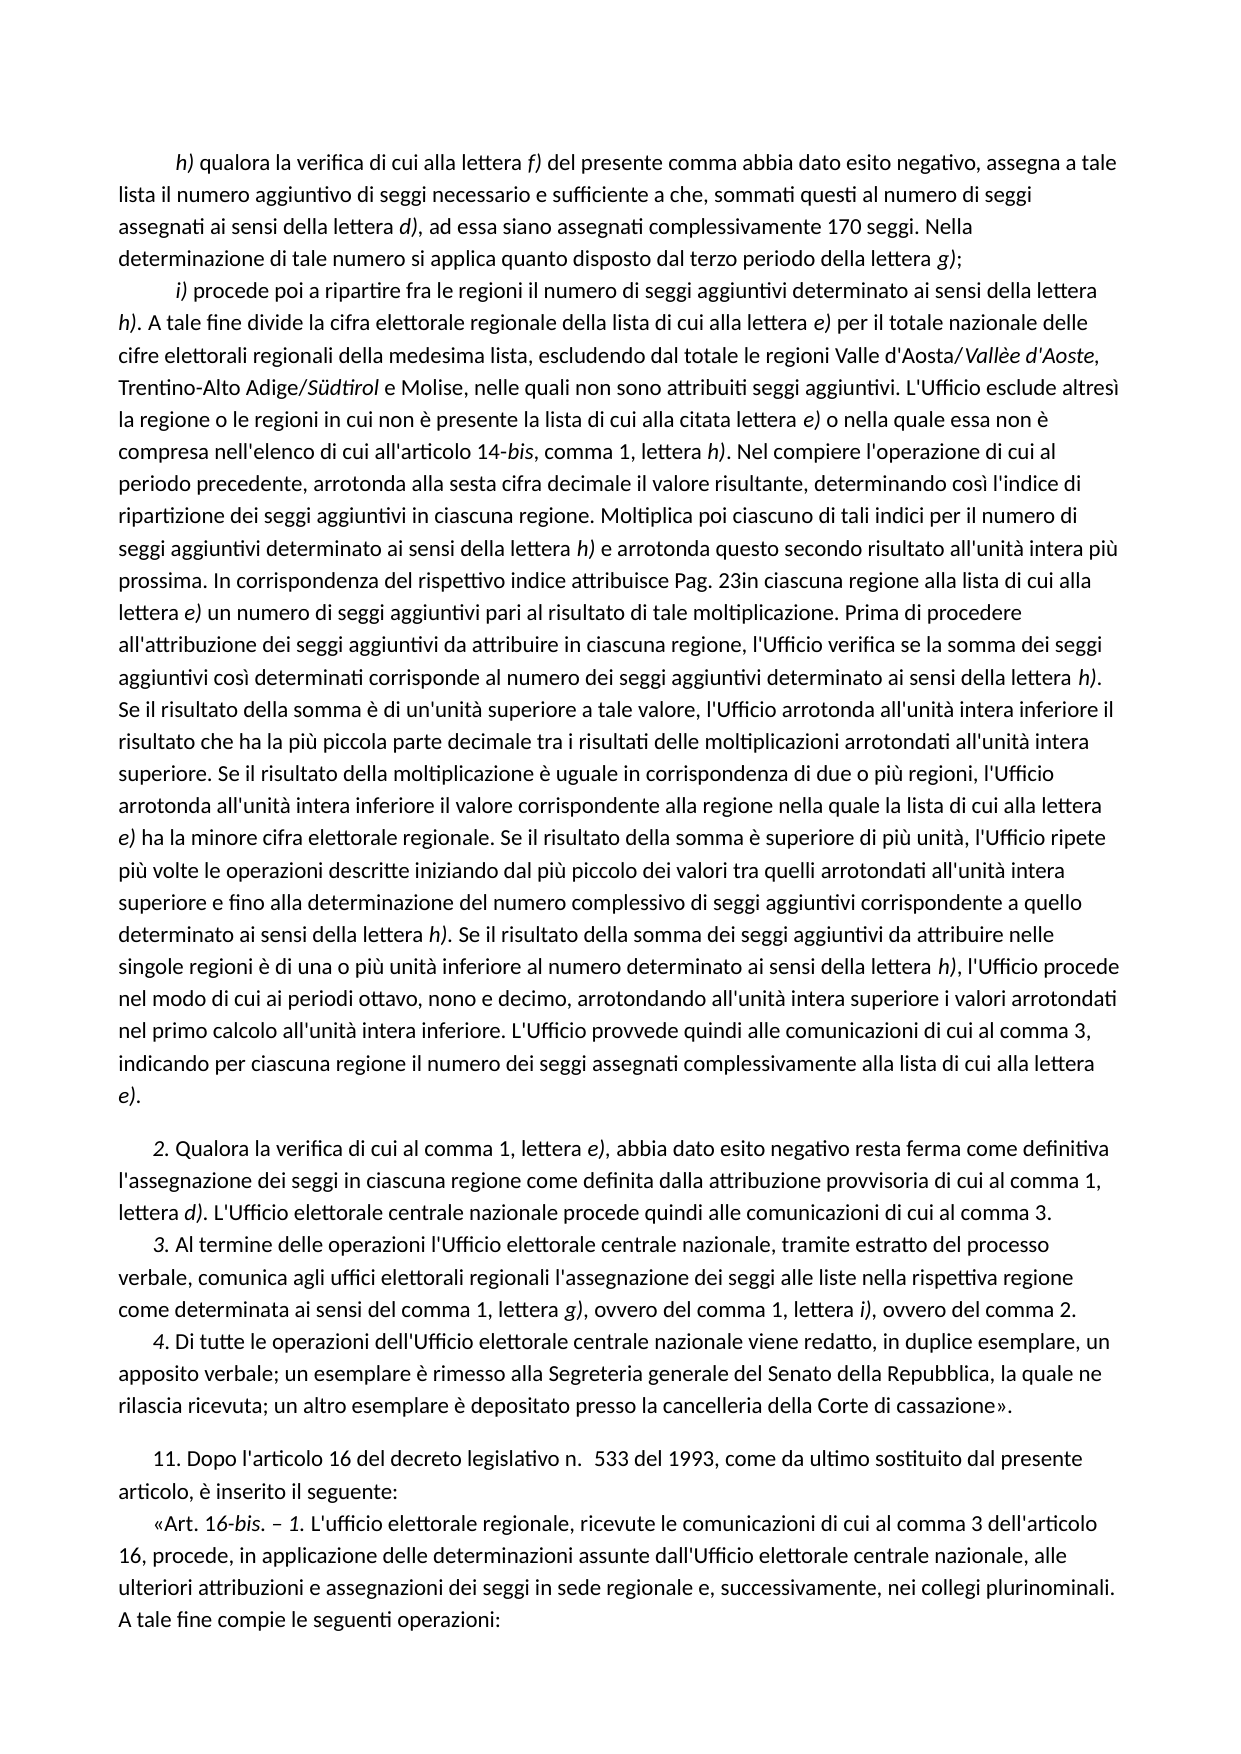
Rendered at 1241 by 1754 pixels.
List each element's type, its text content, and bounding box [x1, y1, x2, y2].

text h) qualora la verifica di cui alla lettera f) del presente comma abbia dato esito negativo, assegna a tale lista il numero aggiuntivo di seggi necessario e sufficiente a che, sommati questi al numero di seggi assegnati ai sensi della lettera d), ad essa siano assegnati complessivamente 170 seggi. Nella determinazione di tale numero si applica quanto disposto dal terzo periodo della lettera g); i) procede poi a ripartire fra le regioni il numero di seggi aggiuntivi determinato ai sensi della lettera h). A tale fine divide la cifra elettorale regionale della lista di cui alla lettera e) per il totale nazionale delle cifre elettorali regionali della medesima lista, escludendo dal totale le regioni Valle d'Aosta/Vallèe d'Aoste, Trentino-Alto Adige/Südtirol e Molise, nelle quali non sono attribuiti seggi aggiuntivi. L'Ufficio esclude altresì la regione o le regioni in cui non è presente la lista di cui alla citata lettera e) o nella quale essa non è compresa nell'elenco di cui all'articolo 14-bis, comma 1, lettera h). Nel compiere l'operazione di cui al periodo precedente, arrotonda alla sesta cifra decimale il valore risultante, determinando così l'indice di ripartizione dei seggi aggiuntivi in ciascuna regione. Moltiplica poi ciascuno di tali indici per il numero di seggi aggiuntivi determinato ai sensi della lettera h) e arrotonda questo secondo risultato all'unità intera più prossima. In corrispondenza del rispettivo indice attribuisce Pag. 23in ciascuna regione alla lista di cui alla lettera e) un numero di seggi aggiuntivi pari al risultato di tale moltiplicazione. Prima di procedere all'attribuzione dei seggi aggiuntivi da attribuire in ciascuna regione, l'Ufficio verifica se la somma dei seggi aggiuntivi così determinati corrisponde al numero dei seggi aggiuntivi determinato ai sensi della lettera h). Se il risultato della somma è di un'unità superiore a tale valore, l'Ufficio arrotonda all'unità intera inferiore il risultato che ha la più piccola parte decimale tra i risultati delle moltiplicazioni arrotondati all'unità intera superiore. Se il risultato della moltiplicazione è uguale in corrispondenza di due o più regioni, l'Ufficio arrotonda all'unità intera inferiore il valore corrispondente alla regione nella quale la lista di cui alla lettera e) ha la minore cifra elettorale regionale. Se il risultato della somma è superiore di più unità, l'Ufficio ripete più volte le operazioni descritte iniziando dal più piccolo dei valori tra quelli arrotondati all'unità intera superiore e fino alla determinazione del numero complessivo di seggi aggiuntivi corrispondente a quello determinato ai sensi della lettera h). Se il risultato della somma dei seggi aggiuntivi da attribuire nelle singole regioni è di una o più unità inferiore al numero determinato ai sensi della lettera h), l'Ufficio procede nel modo di cui ai periodi ottavo, nono e decimo, arrotondando all'unità intera superiore i valori arrotondati nel primo calcolo all'unità intera inferiore. L'Ufficio provvede quindi alle comunicazioni di cui al comma 3, indicando per ciascuna regione il numero dei seggi assegnati complessivamente alla lista di cui alla lettera e). [118, 148, 1122, 1109]
text 2. Qualora la verifica di cui al comma 1, lettera e), abbia dato esito negativo resta ferma come definitiva l'assegnazione dei seggi in ciascuna regione come definita dalla attribuzione provvisoria di cui al comma 1, lettera d). L'Ufficio elettorale centrale nazionale procede quindi alle comunicazioni di cui al comma 3. 3. Al termine delle operazioni l'Ufficio elettorale centrale nazionale, tramite estratto del processo verbale, comunica agli uffici elettorali regionali l'assegnazione dei seggi alle liste nella rispettiva regione come determinata ai sensi del comma 1, lettera g), ovvero del comma 1, lettera i), ovvero del comma 2. 4. Di tutte le operazioni dell'Ufficio elettorale centrale nazionale viene redatto, in duplice esemplare, un apposito verbale; un esemplare è rimesso alla Segreteria generale del Senato della Repubblica, la quale ne rilascia ricevuta; un altro esemplare è depositato presso la cancelleria della Corte di cassazione». [118, 1134, 1122, 1419]
text 11. Dopo l'articolo 16 del decreto legislativo n. 533 del 1993, come da ultimo sostituito dal presente articolo, è inserito il seguente: «Art. 16-bis. – 1. L'ufficio elettorale regionale, ricevute le comunicazioni di cui al comma 3 dell'articolo 16, procede, in applicazione delle determinazioni assunte dall'Ufficio elettorale centrale nazionale, alle ulteriori attribuzioni e assegnazioni dei seggi in sede regionale e, successivamente, nei collegi plurinominali. A tale fine compie le seguenti operazioni: [118, 1444, 1122, 1633]
